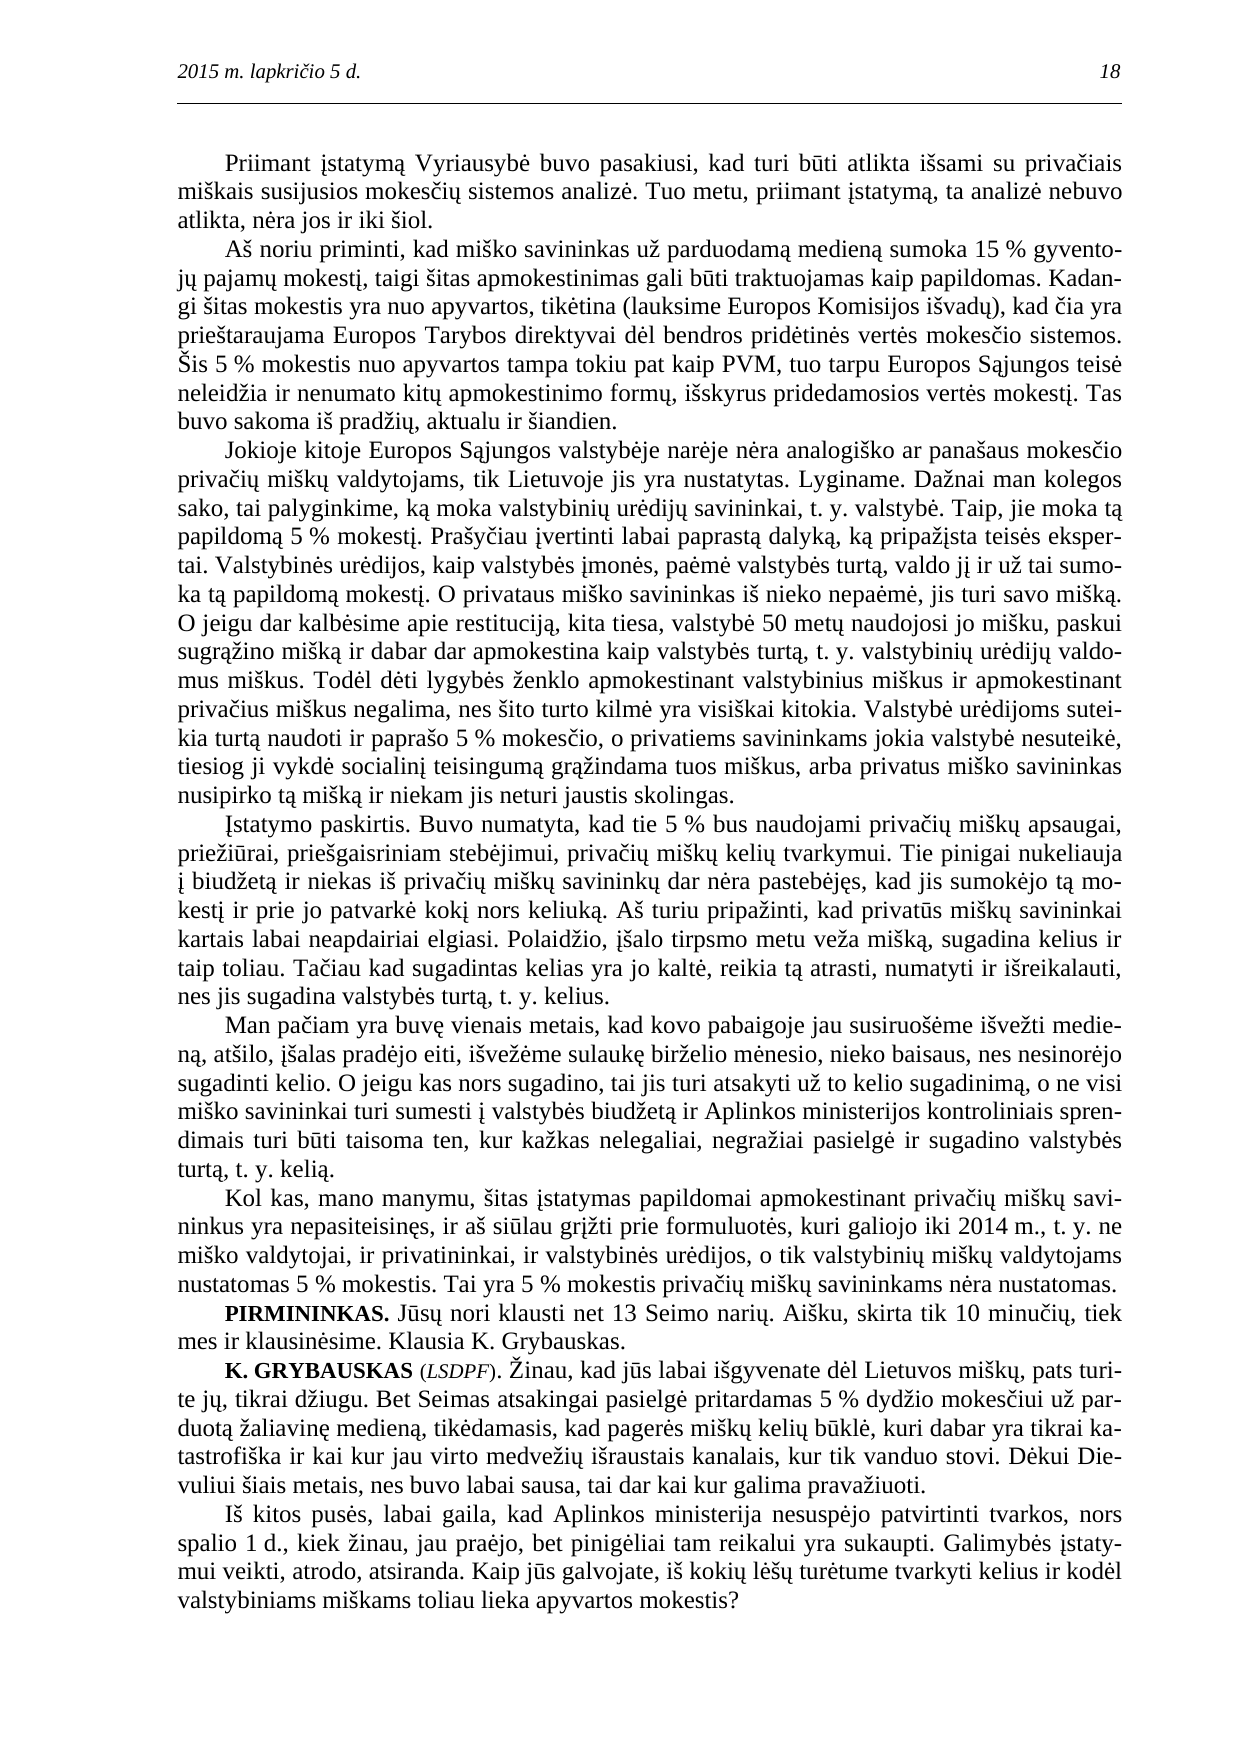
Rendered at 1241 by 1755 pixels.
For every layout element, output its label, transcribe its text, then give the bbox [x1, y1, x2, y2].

text Iš ki­tos pu­sės, la­bai gai­la, kad Ap­lin­kos mi­nis­te­ri­ja ne­su­spė­jo pa­tvir­tin­ti tvar­kos, nors spa­lio 1 d., kiek ži­nau, jau pra­ėjo, bet pi­ni­gė­liai tam rei­ka­lui yra su­kaup­ti. Ga­li­my­bės įsta­ty­mui veik­ti, at­ro­do, at­si­ran­da. Kaip jūs gal­vo­ja­te, iš ko­kių lė­šų tu­rė­tu­me tvar­ky­ti ke­lius ir ko­dėl vals­ty­bi­niams miš­kams to­liau lie­ka apy­var­tos mo­kes­tis? [177, 1499, 1122, 1614]
text Pri­imant įsta­ty­mą Vy­riau­sy­bė bu­vo pa­sa­kiu­si, kad tu­ri bū­ti at­lik­ta iš­sa­mi su pri­va­čiais miš­kais su­si­ju­sios mo­kes­čių sis­te­mos ana­li­zė. Tuo me­tu, pri­imant įsta­ty­mą, ta ana­li­zė ne­bu­vo at­lik­ta, nė­ra jos ir iki šiol. [177, 148, 1122, 234]
text Įsta­ty­mo pa­skir­tis. Bu­vo nu­ma­ty­ta, kad tie 5 % bus nau­do­ja­mi pri­va­čių miš­kų ap­sau­gai, prie­žiū­rai, prieš­gais­ri­niam ste­bė­ji­mui, pri­va­čių miš­kų ke­lių tvar­ky­mui. Tie pi­ni­gai nu­ke­liau­ja į biu­dže­tą ir nie­kas iš pri­va­čių miš­kų sa­vi­nin­kų dar nė­ra pa­ste­bė­jęs, kad jis su­mo­kė­jo tą mo­kes­tį ir prie jo pa­tvar­kė ko­kį nors ke­liu­ką. Aš tu­riu pri­pa­žin­ti, kad pri­va­tūs miš­kų sa­vi­nin­kai kar­tais la­bai ne­ap­dai­riai el­gia­si. Po­lai­džio, įša­lo tirps­mo me­tu ve­ža miš­ką, su­ga­di­na ke­lius ir taip to­liau. Ta­čiau kad su­ga­din­tas ke­lias yra jo kal­tė, rei­kia tą at­ras­ti, nu­ma­ty­ti ir iš­rei­ka­lau­ti, nes jis su­ga­di­na vals­ty­bės tur­tą, t. y. ke­lius. [177, 809, 1122, 1010]
text Aš no­riu pri­min­ti, kad miš­ko sa­vi­nin­kas už par­duo­da­mą me­die­ną su­mo­ka 15 % gy­ven­to­jų pa­ja­mų mo­kes­tį, tai­gi ši­tas ap­mo­kes­ti­ni­mas ga­li bū­ti trak­tuo­ja­mas kaip pa­pil­do­mas. Ka­dan­gi ši­tas mo­kes­tis yra nuo apy­var­tos, ti­kė­ti­na (lauk­si­me Eu­ro­pos Ko­mi­si­jos iš­va­dų), kad čia yra prieš­ta­rau­ja­ma Eu­ro­pos Ta­ry­bos di­rek­ty­vai dėl ben­dros pri­dė­ti­nės ver­tės mo­kes­čio sis­te­mos. Šis 5 % mo­kes­tis nuo apy­var­tos tam­pa to­kiu pat kaip PVM, tuo tar­pu Eu­ro­pos Są­jun­gos tei­sė ne­lei­džia ir ne­nu­ma­to ki­tų ap­mo­kes­ti­ni­mo for­mų, iš­sky­rus pri­de­da­mo­sios ver­tės mo­kes­tį. Tas bu­vo sa­ko­ma iš pra­džių, ak­tu­a­lu ir šian­dien. [177, 234, 1122, 435]
text K. GRYBAUSKAS (LSDPF). Ži­nau, kad jūs la­bai iš­gy­ve­na­te dėl Lie­tu­vos miš­kų, pats tu­ri­te jų, tik­rai džiu­gu. Bet Sei­mas at­sa­kin­gai pa­si­el­gė pri­tar­da­mas 5 % dy­džio mo­kes­čiui už par­duo­tą ža­lia­vi­nę me­die­ną, ti­kė­da­ma­sis, kad pa­ge­rės miš­kų ke­lių būk­lė, ku­ri da­bar yra tik­rai ka­tast­ro­fiš­ka ir kai kur jau vir­to med­ve­žių iš­raus­tais ka­na­lais, kur tik van­duo sto­vi. Dė­kui Die­vu­liui šiais me­tais, nes bu­vo la­bai sau­sa, tai dar kai kur ga­li­ma pra­va­žiuo­ti. [177, 1355, 1122, 1499]
text Jo­kio­je ki­to­je Eu­ro­pos Są­jun­gos vals­ty­bė­je na­rė­je nė­ra ana­lo­giš­ko ar pa­na­šaus mo­kes­čio pri­va­čių miš­kų val­dy­to­jams, tik Lie­tu­vo­je jis yra nu­sta­ty­tas. Ly­gi­na­me. Daž­nai man ko­le­gos sa­ko, tai pa­ly­gin­ki­me, ką mo­ka vals­ty­bi­nių urė­di­jų sa­vi­nin­kai, t. y. vals­ty­bė. Taip, jie mo­ka tą pa­pil­do­mą 5 % mo­kes­tį. Pra­šy­čiau įver­tin­ti la­bai pa­pras­tą da­ly­ką, ką pri­pa­žįs­ta tei­sės eks­per­tai. Vals­ty­bi­nės urė­di­jos, kaip vals­ty­bės įmo­nės, pa­ė­mė vals­ty­bės tur­tą, val­do jį ir už tai su­mo­ka tą pa­pil­do­mą mo­kes­tį. O pri­va­taus miš­ko sa­vi­nin­kas iš nie­ko ne­pa­ė­mė, jis tu­ri sa­vo miš­ką. O jei­gu dar kal­bė­si­me apie res­ti­tu­ci­ją, ki­ta tie­sa, vals­ty­bė 50 me­tų nau­do­jo­si jo miš­ku, pas­kui su­grą­ži­no miš­ką ir da­bar dar ap­mo­kes­ti­na kaip vals­ty­bės tur­tą, t. y. vals­ty­bi­nių urė­di­jų val­do­mus miš­kus. To­dėl dė­ti ly­gy­bės žen­klo ap­mo­kes­ti­nant vals­ty­bi­nius miš­kus ir ap­mo­kes­ti­nant pri­va­čius miš­kus ne­ga­li­ma, nes ši­to tur­to kil­mė yra vi­siš­kai ki­to­kia. Vals­ty­bė urė­di­joms su­tei­kia tur­tą nau­do­ti ir pa­pra­šo 5 % mo­kes­čio, o pri­va­tiems sa­vi­nin­kams jo­kia vals­ty­bė ne­su­tei­kė, tie­siog ji vyk­dė so­cia­li­nį tei­sin­gu­mą grą­žin­da­ma tuos miš­kus, ar­ba pri­va­tus miš­ko sa­vi­nin­kas nu­si­pir­ko tą miš­ką ir nie­kam jis ne­tu­ri jaus­tis sko­lin­gas. [177, 435, 1122, 809]
text PIRMININKAS. Jū­sų no­ri klaus­ti net 13 Sei­mo na­rių. Aiš­ku, skir­ta tik 10 mi­nu­čių, tiek mes ir klau­si­nė­si­me. Klau­sia K. Gry­baus­kas. [177, 1298, 1122, 1355]
text Kol kas, ma­no ma­ny­mu, ši­tas įsta­ty­mas pa­pil­do­mai ap­mo­kes­ti­nant pri­va­čių miš­kų sa­vi­nin­kus yra ne­pa­si­tei­si­nęs, ir aš siū­lau grįž­ti prie for­mu­luo­tės, ku­ri ga­lio­jo iki 2014 m., t. y. ne miš­ko val­dy­to­jai, ir pri­va­ti­nin­kai, ir vals­ty­bi­nės urė­di­jos, o tik vals­ty­bi­nių miš­kų val­dy­to­jams nu­sta­to­mas 5 % mo­kes­tis. Tai yra 5 % mo­kes­tis pri­va­čių miš­kų sa­vi­nin­kams nė­ra nu­sta­to­mas. [177, 1183, 1122, 1298]
text Man pa­čiam yra bu­vę vie­nais me­tais, kad ko­vo pa­bai­go­je jau su­si­ruo­šė­me iš­vež­ti me­die­ną, at­ši­lo, įša­las pra­dė­jo ei­ti, iš­ve­žė­me su­lau­kę bir­že­lio mė­ne­sio, nie­ko bai­saus, nes ne­si­no­rė­jo su­ga­din­ti ke­lio. O jei­gu kas nors su­ga­di­no, tai jis tu­ri at­sa­ky­ti už to ke­lio su­ga­di­ni­mą, o ne vi­si miš­ko sa­vi­nin­kai tu­ri su­mes­ti į vals­ty­bės biu­dže­tą ir Ap­lin­kos mi­nis­te­ri­jos kon­tro­li­niais spren­di­mais tu­ri bū­ti tai­so­ma ten, kur kaž­kas ne­le­ga­liai, ne­gra­žiai pa­si­el­gė ir su­ga­di­no vals­ty­bės tur­tą, t. y. ke­lią. [177, 1010, 1122, 1183]
